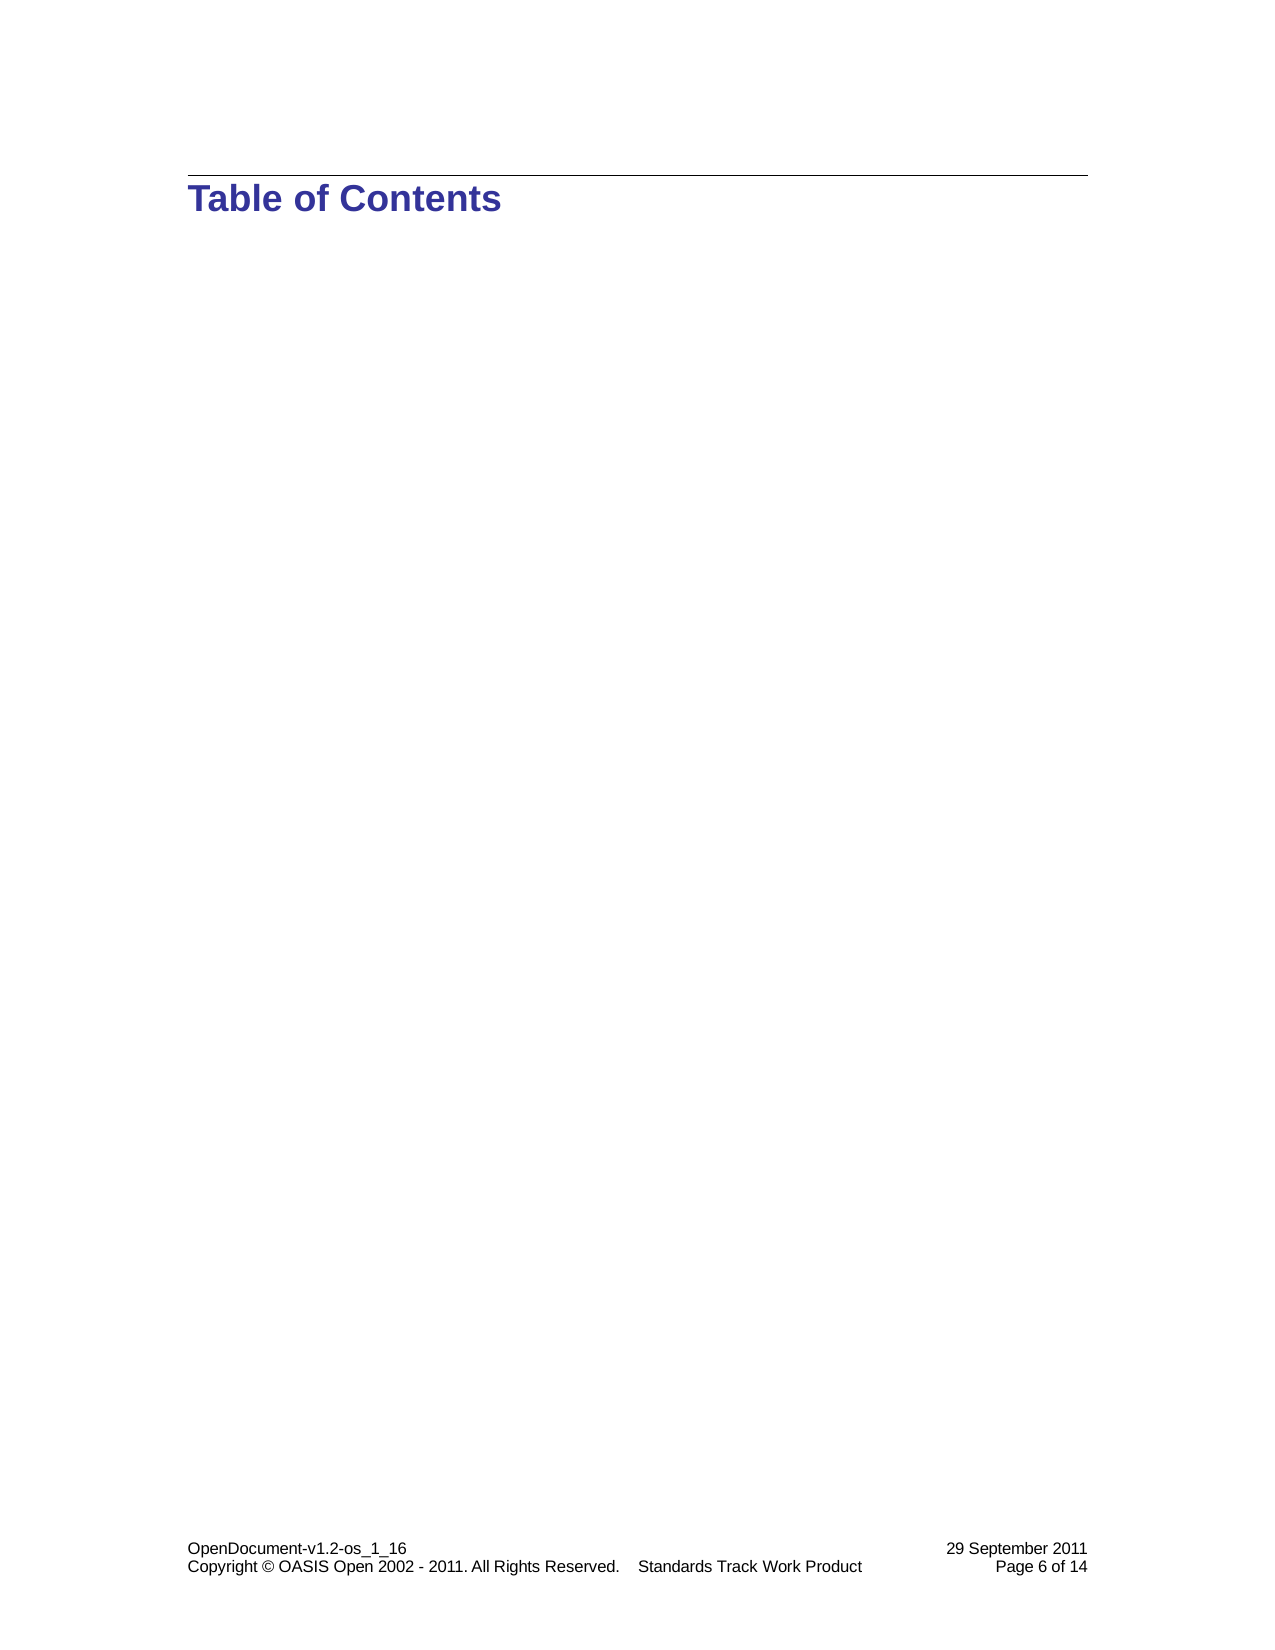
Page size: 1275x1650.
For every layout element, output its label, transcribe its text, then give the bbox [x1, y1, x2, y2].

title Table of Contents [187, 176, 1088, 219]
